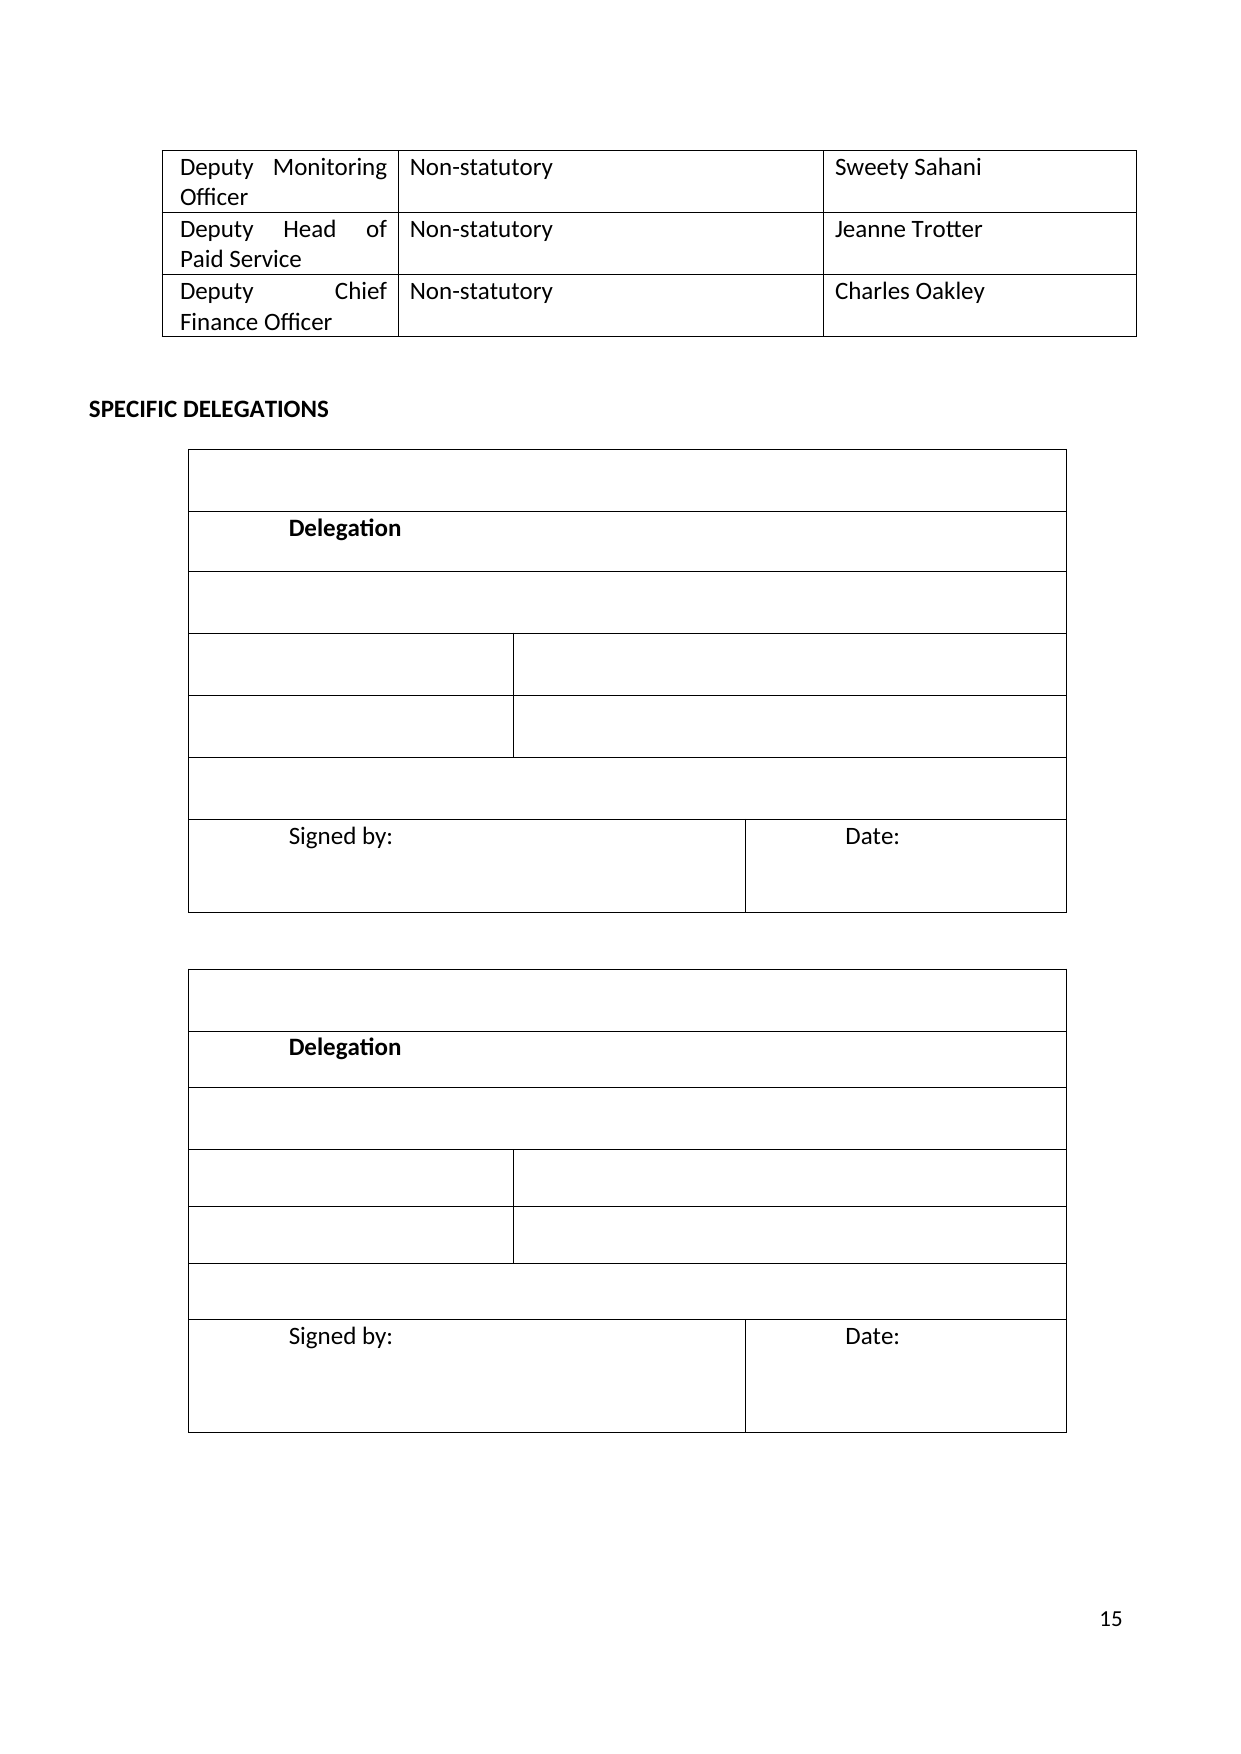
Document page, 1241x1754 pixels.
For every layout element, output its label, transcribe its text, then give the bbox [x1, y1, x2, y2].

table_cell Date: [746, 1320, 1066, 1432]
table_header [189, 450, 1066, 511]
table_cell Sweety Sahani [824, 151, 1136, 212]
table_cell Non-statutory [399, 151, 823, 212]
table_cell Deputy Chief Finance Officer [163, 275, 398, 336]
table_cell Charles Oakley [824, 275, 1136, 336]
table_cell [189, 758, 1066, 819]
table_cell Jeanne Trotter [824, 213, 1136, 274]
table_cell [189, 634, 513, 695]
table_cell [514, 1150, 1066, 1206]
table_cell Non-statutory [399, 275, 823, 336]
table_cell Deputy Monitoring Officer [163, 151, 398, 212]
table_cell [514, 634, 1066, 695]
subtitle SPECIFIC DELEGATIONS [89, 393, 1142, 424]
table_cell Non-statutory [399, 213, 823, 274]
table_cell Signed by: [189, 820, 745, 912]
table_cell [189, 1088, 1066, 1149]
table_cell [514, 696, 1066, 757]
table_cell [189, 572, 1066, 633]
table_cell Signed by: [189, 1320, 745, 1432]
table_cell Delegation [189, 512, 1066, 571]
table_cell Deputy Head of Paid Service [163, 213, 398, 274]
table_cell [189, 696, 513, 757]
table_cell [189, 1150, 513, 1206]
table_header [189, 970, 1066, 1031]
table_cell [189, 1207, 513, 1263]
table_cell [514, 1207, 1066, 1263]
table_cell Delegation [189, 1032, 1066, 1087]
table_cell Date: [746, 820, 1066, 912]
table_cell [189, 1264, 1066, 1319]
